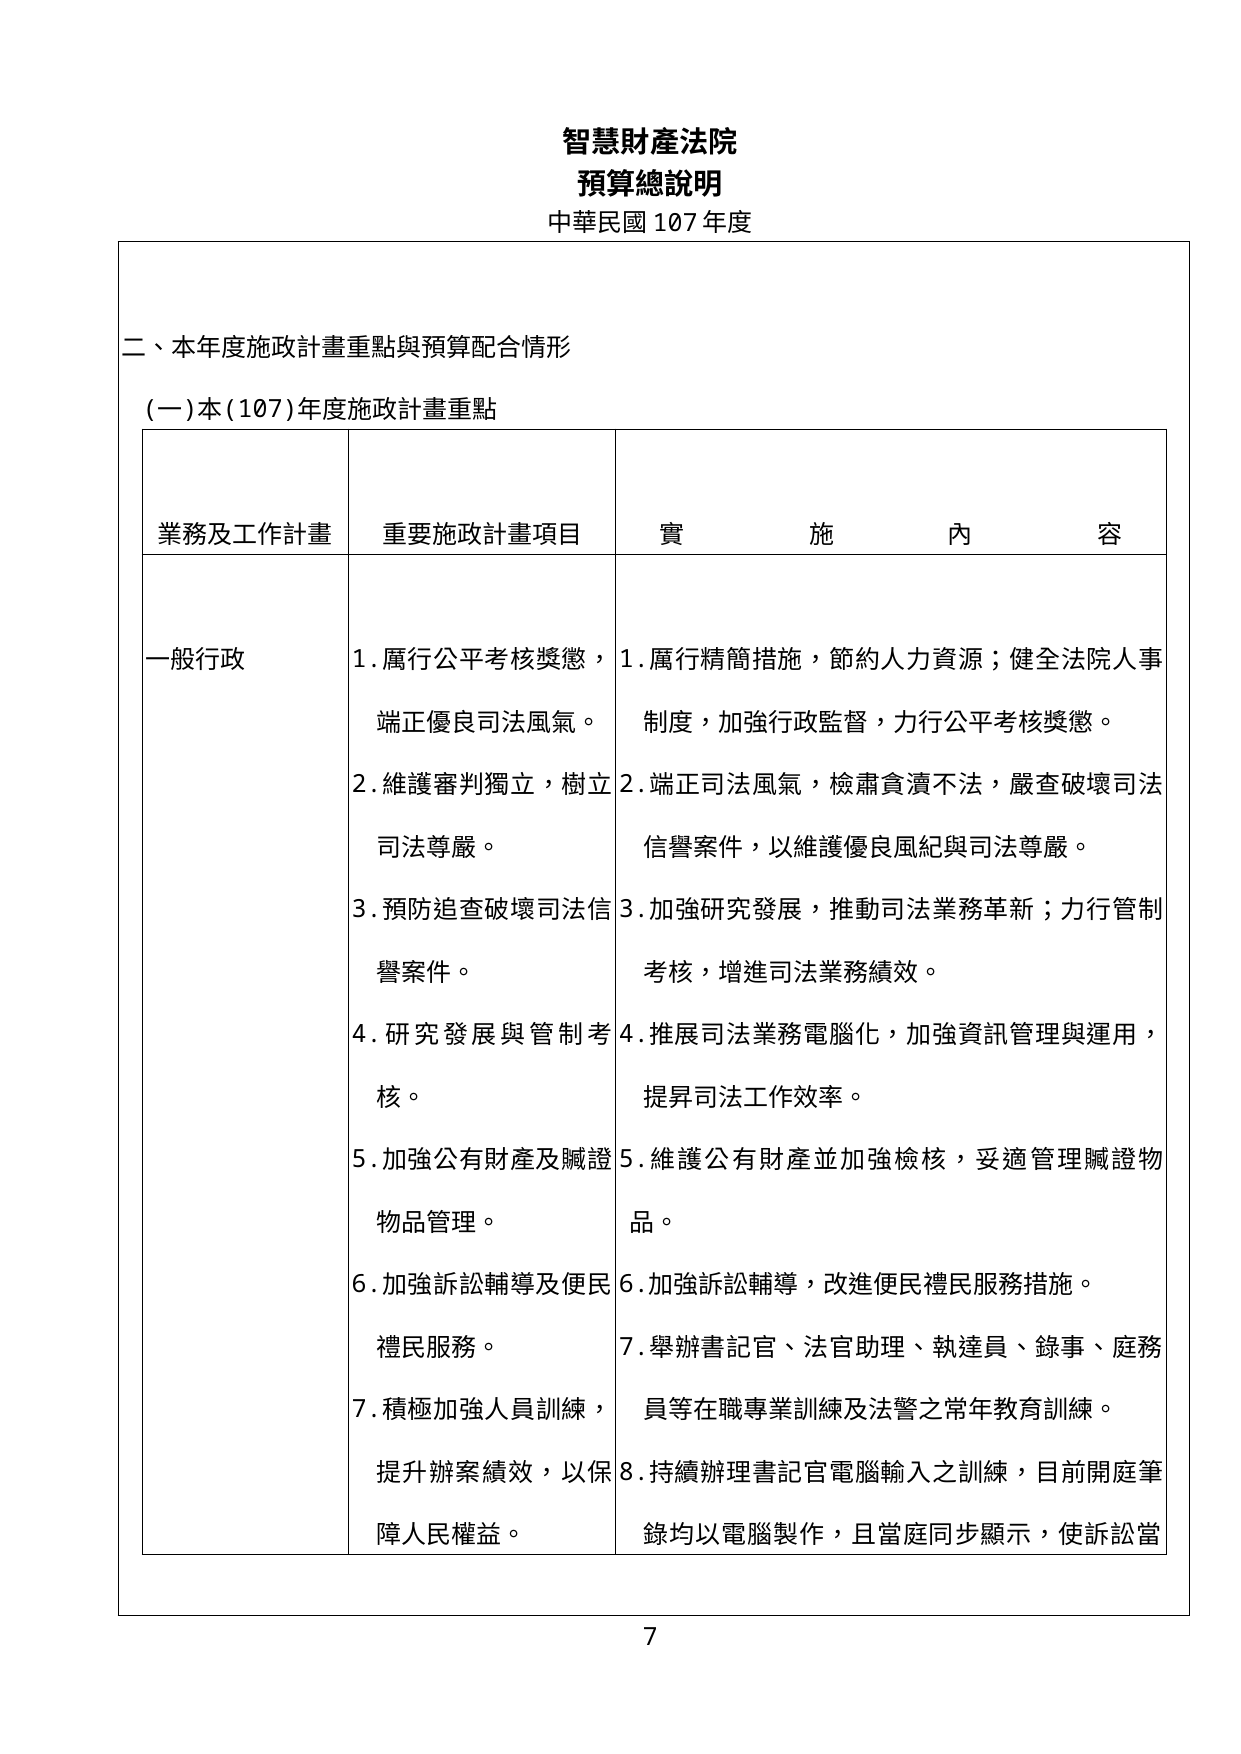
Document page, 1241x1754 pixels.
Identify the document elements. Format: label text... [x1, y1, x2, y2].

table_header 重要施政計畫項目 [349, 430, 615, 553]
table_header 二、本年度施政計畫重點與預算配合情形 (一)本(107)年度施政計畫重點 [119, 242, 1189, 1615]
table_cell 1.厲行精簡措施，節約人力資源；健全法院人事制度，加強行政監督，力行公平考核獎懲。 2.端正司法風氣，檢肅貪瀆不法，嚴查破壞司法信譽案件，以維護優良風紀與司法尊嚴。 3.加強研究發展，推動司法業務革新；力行管制考核，增進司法業務績效。 4.推展司法業務電腦化，加強資訊管理與運用，提昇司法工作效率。 5.維護公有財產並加強檢核，妥適管理贓證物品。 6.加強訴訟輔導，改進便民禮民服務措施。 7.舉辦書記官、法官助理、執達員、錄事、庭務員等在職專業訓練及法警之常年教育訓練。 8.持續辦理書記官電腦輸入之訓練，目前開庭筆錄均以電腦製作，且當庭同步顯示，使訴訟當 [616, 555, 1166, 1553]
table_cell 1.厲行公平考核獎懲， 端正優良司法風氣。 2.維護審判獨立，樹立司法尊嚴。 3.預防追查破壞司法信譽案件。 4.研究發展與管制考核。 5.加強公有財產及贓證物品管理。 6.加強訴訟輔導及便民禮民服務。 7.積極加強人員訓練，提升辦案績效，以保障人民權益。 [349, 555, 615, 1553]
table_cell 一般行政 [143, 555, 348, 1553]
table_header 業務及工作計畫 [143, 430, 348, 553]
table_header 實 施 內 容 [616, 430, 1166, 553]
